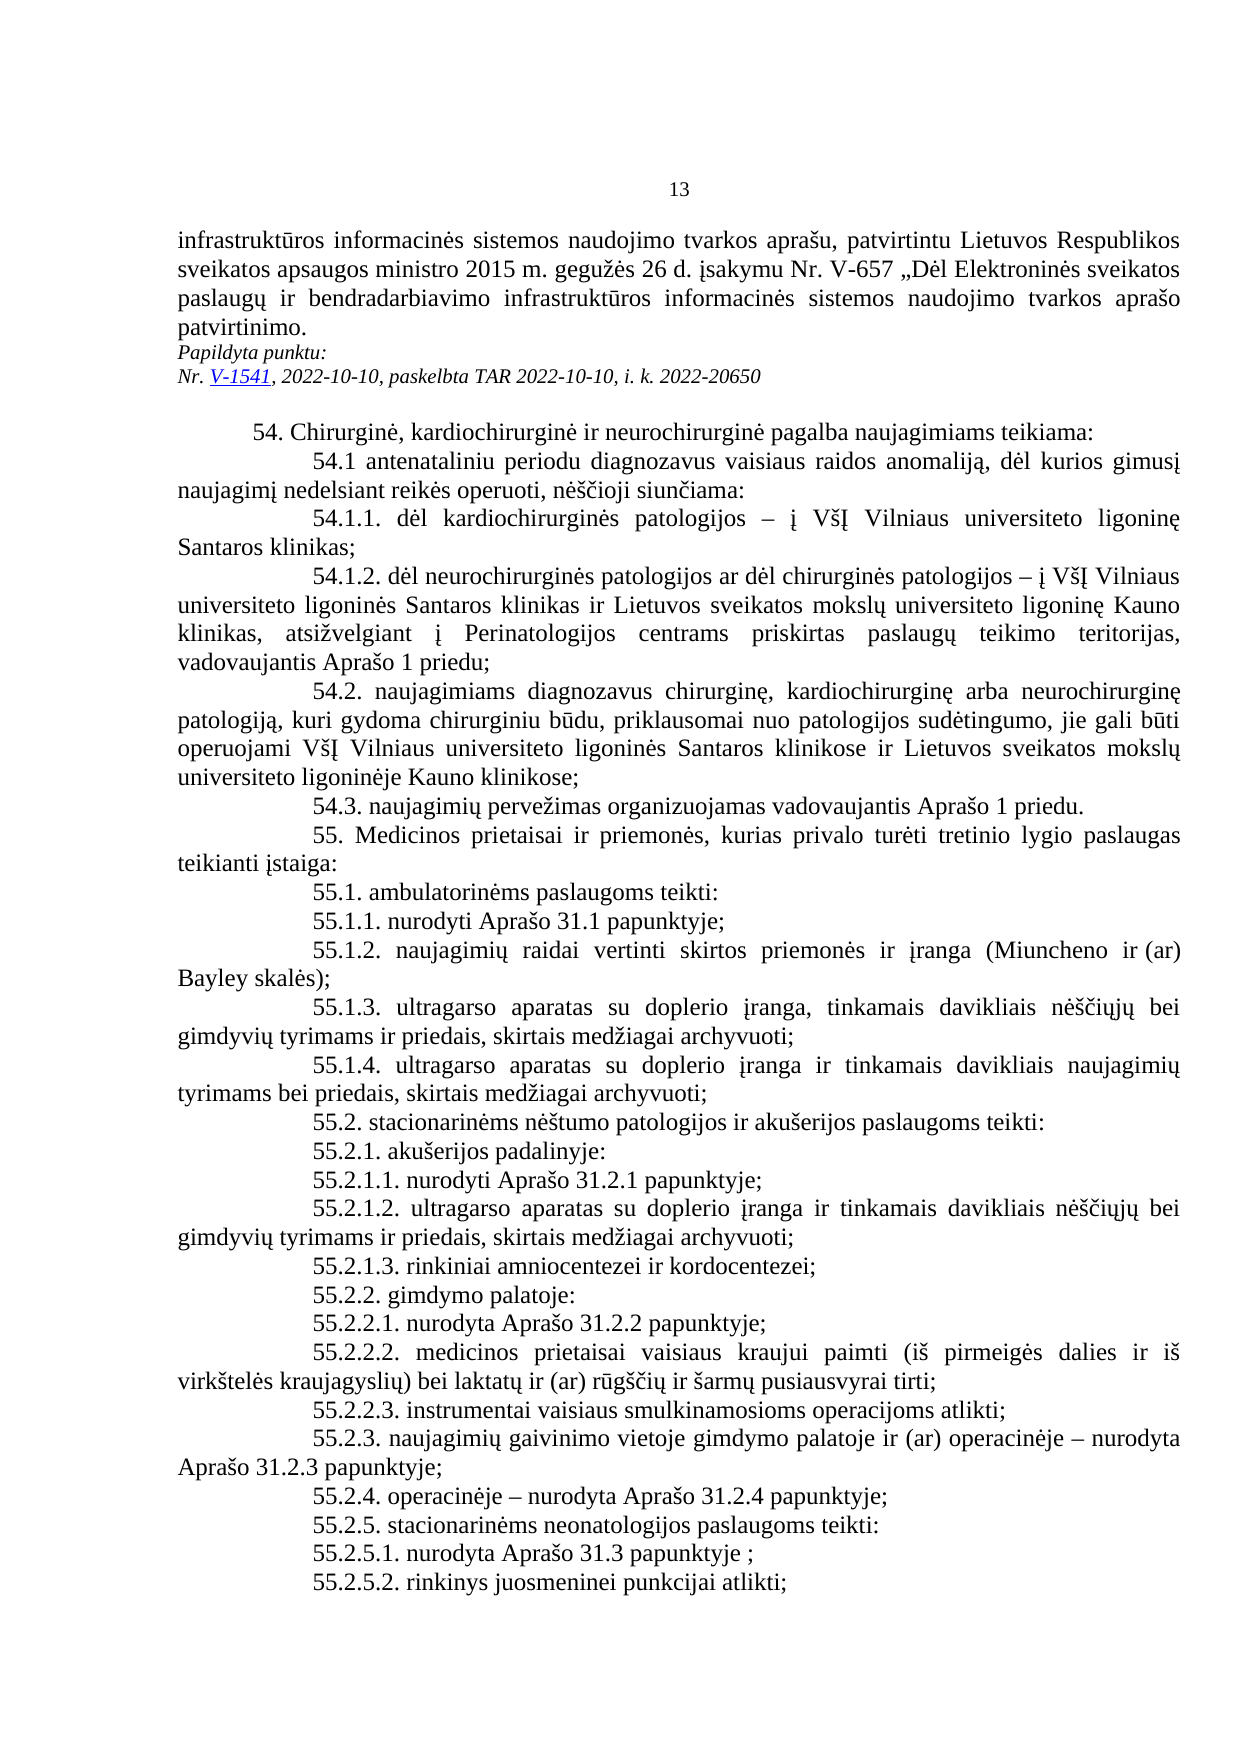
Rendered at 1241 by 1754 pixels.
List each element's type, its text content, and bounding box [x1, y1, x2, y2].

text 55. Medicinos prietaisai ir priemonės, kurias privalo turėti tretinio lygio paslaugas teikianti įstaiga: [177, 820, 1181, 877]
text 55.2.5. stacionarinėms neonatologijos paslaugoms teikti: [177, 1510, 1181, 1538]
text 55.2.4. operacinėje – nurodyta Aprašo 31.2.4 papunktyje; [177, 1481, 1181, 1510]
text 55.1.3. ultragarso aparatas su doplerio įranga, tinkamais davikliais nėščiųjų bei gimdyvių tyrimams ir priedais, skirtais medžiagai archyvuoti; [177, 992, 1181, 1050]
text 55.2. stacionarinėms nėštumo patologijos ir akušerijos paslaugoms teikti: [177, 1107, 1181, 1136]
text infrastruktūros informacinės sistemos naudojimo tvarkos aprašu, patvirtintu Lietuvos Respublikos sveikatos apsaugos ministro 2015 m. gegužės 26 d. įsakymu Nr. V-657 „Dėl Elektroninės sveikatos paslaugų ir bendradarbiavimo infrastruktūros informacinės sistemos naudojimo tvarkos aprašo patvirtinimo. [177, 225, 1181, 340]
text 55.2.1. akušerijos padalinyje: [177, 1136, 1181, 1165]
text 55.2.1.3. rinkiniai amniocentezei ir kordocentezei; [177, 1251, 1181, 1280]
text 54.1.1. dėl kardiochirurginės patologijos – į VšĮ Vilniaus universiteto ligoninę Santaros klinikas; [177, 503, 1181, 561]
text 55.1.2. naujagimių raidai vertinti skirtos priemonės ir įranga (Miuncheno ir (ar) Bayley skalės); [177, 935, 1181, 992]
text 55.2.2. gimdymo palatoje: [177, 1280, 1181, 1308]
text 55.2.2.2. medicinos prietaisai vaisiaus kraujui paimti (iš pirmeigės dalies ir iš virkštelės kraujagyslių) bei laktatų ir (ar) rūgščių ir šarmų pusiausvyrai tirti; [177, 1337, 1181, 1395]
text 54.1.2. dėl neurochirurginės patologijos ar dėl chirurginės patologijos – į VšĮ Vilniaus universiteto ligoninės Santaros klinikas ir Lietuvos sveikatos mokslų universiteto ligoninę Kauno klinikas, atsižvelgiant į Perinatologijos centrams priskirtas paslaugų teikimo teritorijas, vadovaujantis Aprašo 1 priedu; [177, 561, 1181, 676]
text 55.2.1.1. nurodyti Aprašo 31.2.1 papunktyje; [177, 1165, 1181, 1193]
text 55.2.3. naujagimių gaivinimo vietoje gimdymo palatoje ir (ar) operacinėje – nurodyta Aprašo 31.2.3 papunktyje; [177, 1423, 1181, 1481]
text 55.2.5.2. rinkinys juosmeninei punkcijai atlikti; [177, 1567, 1181, 1596]
text 54.3. naujagimių pervežimas organizuojamas vadovaujantis Aprašo 1 priedu. [177, 791, 1181, 820]
text Papildyta punktu: [177, 340, 1181, 364]
text 54.2. naujagimiams diagnozavus chirurginę, kardiochirurginę arba neurochirurginę patologiją, kuri gydoma chirurginiu būdu, priklausomai nuo patologijos sudėtingumo, jie gali būti operuojami VšĮ Vilniaus universiteto ligoninės Santaros klinikose ir Lietuvos sveikatos mokslų universiteto ligoninėje Kauno klinikose; [177, 676, 1181, 791]
text 55.2.2.1. nurodyta Aprašo 31.2.2 papunktyje; [177, 1308, 1181, 1337]
text 55.2.1.2. ultragarso aparatas su doplerio įranga ir tinkamais davikliais nėščiųjų bei gimdyvių tyrimams ir priedais, skirtais medžiagai archyvuoti; [177, 1193, 1181, 1251]
text 55.2.2.3. instrumentai vaisiaus smulkinamosioms operacijoms atlikti; [177, 1395, 1181, 1423]
text 55.1.4. ultragarso aparatas su doplerio įranga ir tinkamais davikliais naujagimių tyrimams bei priedais, skirtais medžiagai archyvuoti; [177, 1050, 1181, 1107]
text 55.2.5.1. nurodyta Aprašo 31.3 papunktyje ; [177, 1538, 1181, 1567]
text 55.1. ambulatorinėms paslaugoms teikti: [177, 877, 1181, 906]
text 54.1 antenataliniu periodu diagnozavus vaisiaus raidos anomaliją, dėl kurios gimusį naujagimį nedelsiant reikės operuoti, nėščioji siunčiama: [177, 446, 1181, 503]
text 55.1.1. nurodyti Aprašo 31.1 papunktyje; [177, 906, 1181, 935]
text Nr. V-1541, 2022-10-10, paskelbta TAR 2022-10-10, i. k. 2022-20650 [177, 364, 1181, 388]
text 54. Chirurginė, kardiochirurginė ir neurochirurginė pagalba naujagimiams teikiama: [177, 417, 1181, 446]
